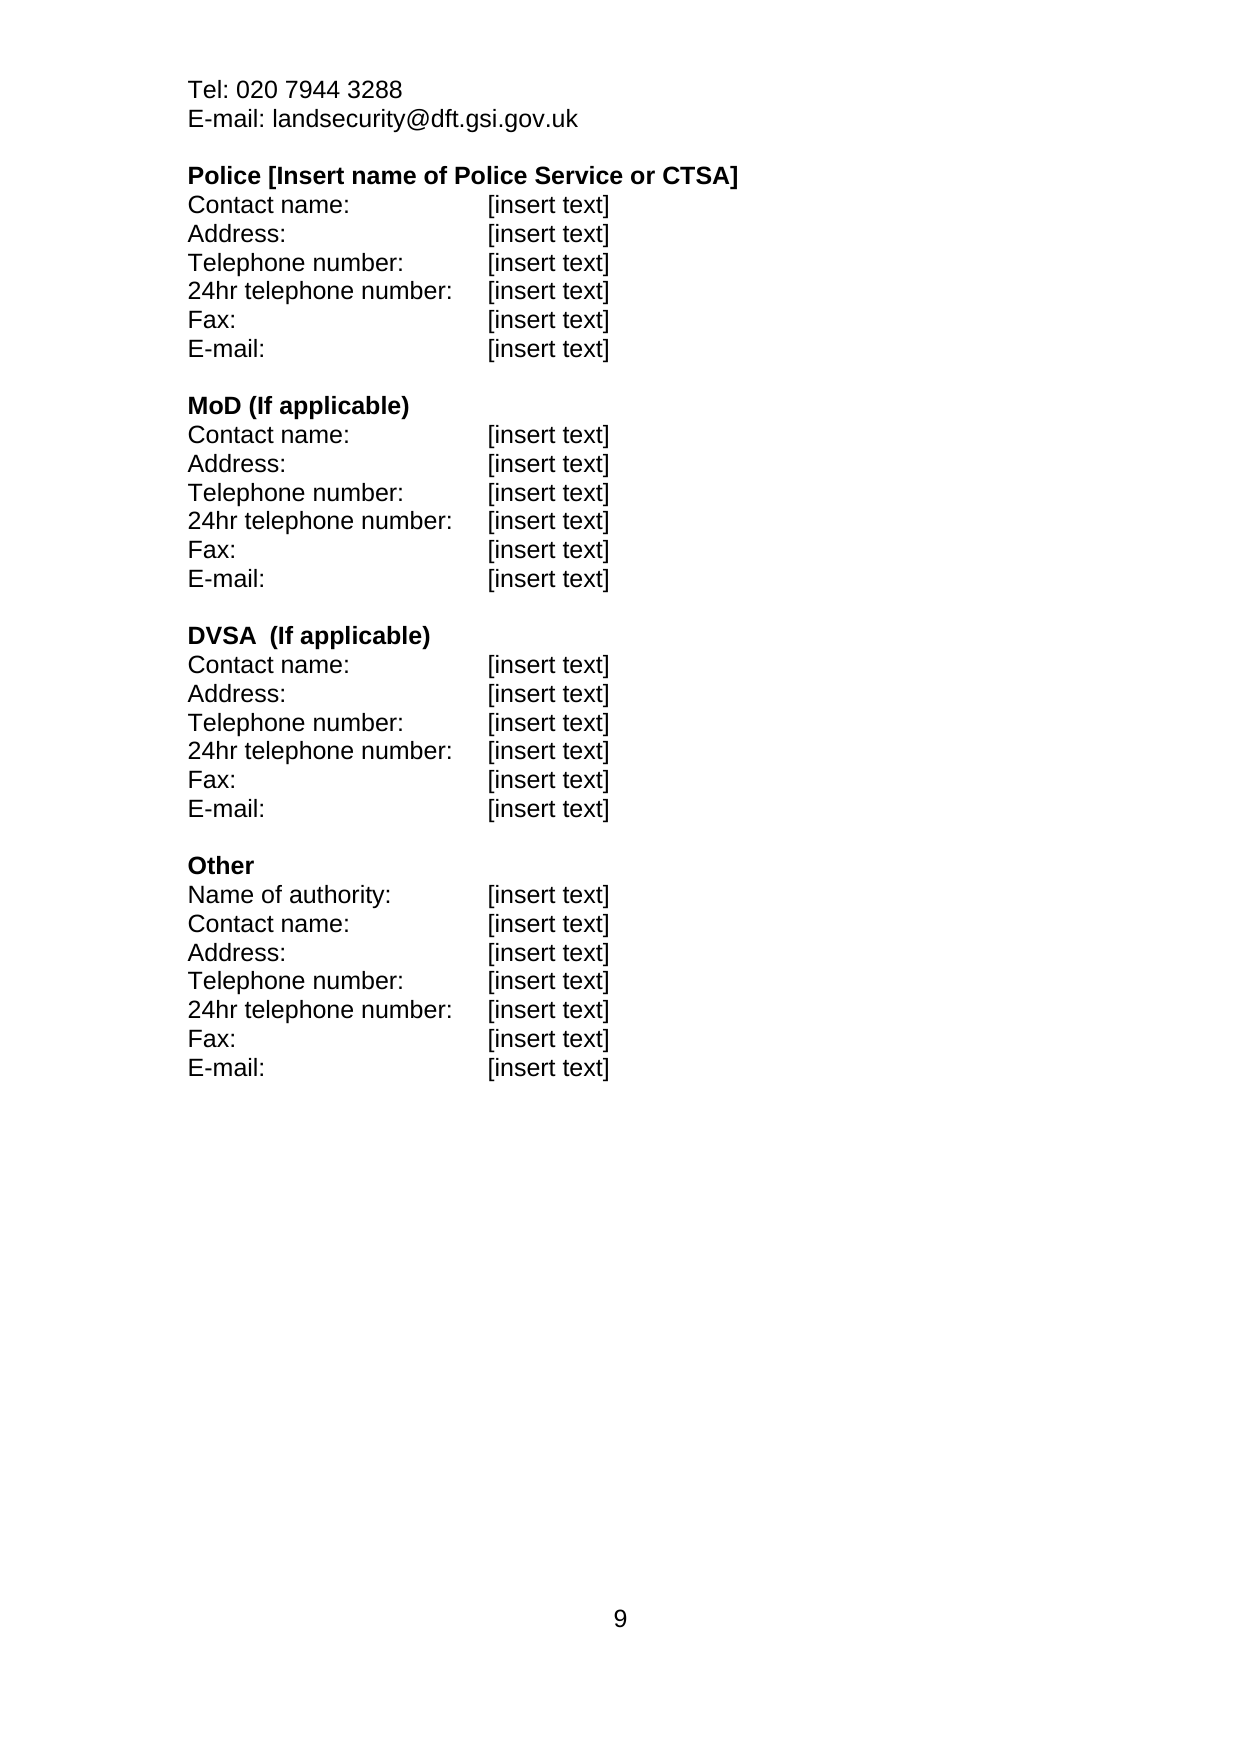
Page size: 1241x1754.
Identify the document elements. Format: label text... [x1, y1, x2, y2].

text 24hr telephone number: [insert text] [187, 736, 1053, 765]
text E-mail: landsecurity@dft.gsi.gov.uk [187, 104, 1053, 132]
text Contact name: [insert text] [187, 650, 1053, 679]
text Contact name: [insert text] [187, 909, 1053, 937]
text Address: [insert text] [187, 449, 1053, 477]
text Telephone number: [insert text] [187, 247, 1053, 276]
text E-mail: [insert text] [187, 794, 1053, 822]
text Police [Insert name of Police Service or CTSA] [187, 161, 1053, 190]
text 24hr telephone number: [insert text] [187, 506, 1053, 535]
text E-mail: [insert text] [187, 564, 1053, 592]
text Contact name: [insert text] [187, 190, 1053, 219]
text Tel: 020 7944 3288 [187, 75, 1053, 104]
text Telephone number: [insert text] [187, 966, 1053, 995]
text 24hr telephone number: [insert text] [187, 995, 1053, 1024]
text Fax: [insert text] [187, 535, 1053, 564]
text Fax: [insert text] [187, 305, 1053, 334]
text Fax: [insert text] [187, 765, 1053, 794]
text Telephone number: [insert text] [187, 707, 1053, 736]
text E-mail: [insert text] [187, 334, 1053, 362]
text 24hr telephone number: [insert text] [187, 276, 1053, 305]
text Name of authority: [insert text] [187, 880, 1053, 909]
text E-mail: [insert text] [187, 1052, 1053, 1081]
text Contact name: [insert text] [187, 420, 1053, 449]
text Address: [insert text] [187, 679, 1053, 707]
text DVSA (If applicable) [187, 621, 1053, 650]
text MoD (If applicable) [187, 391, 1053, 420]
text Fax: [insert text] [187, 1024, 1053, 1052]
text Address: [insert text] [187, 219, 1053, 247]
text Address: [insert text] [187, 937, 1053, 966]
text Other [187, 851, 1053, 880]
text Telephone number: [insert text] [187, 477, 1053, 506]
